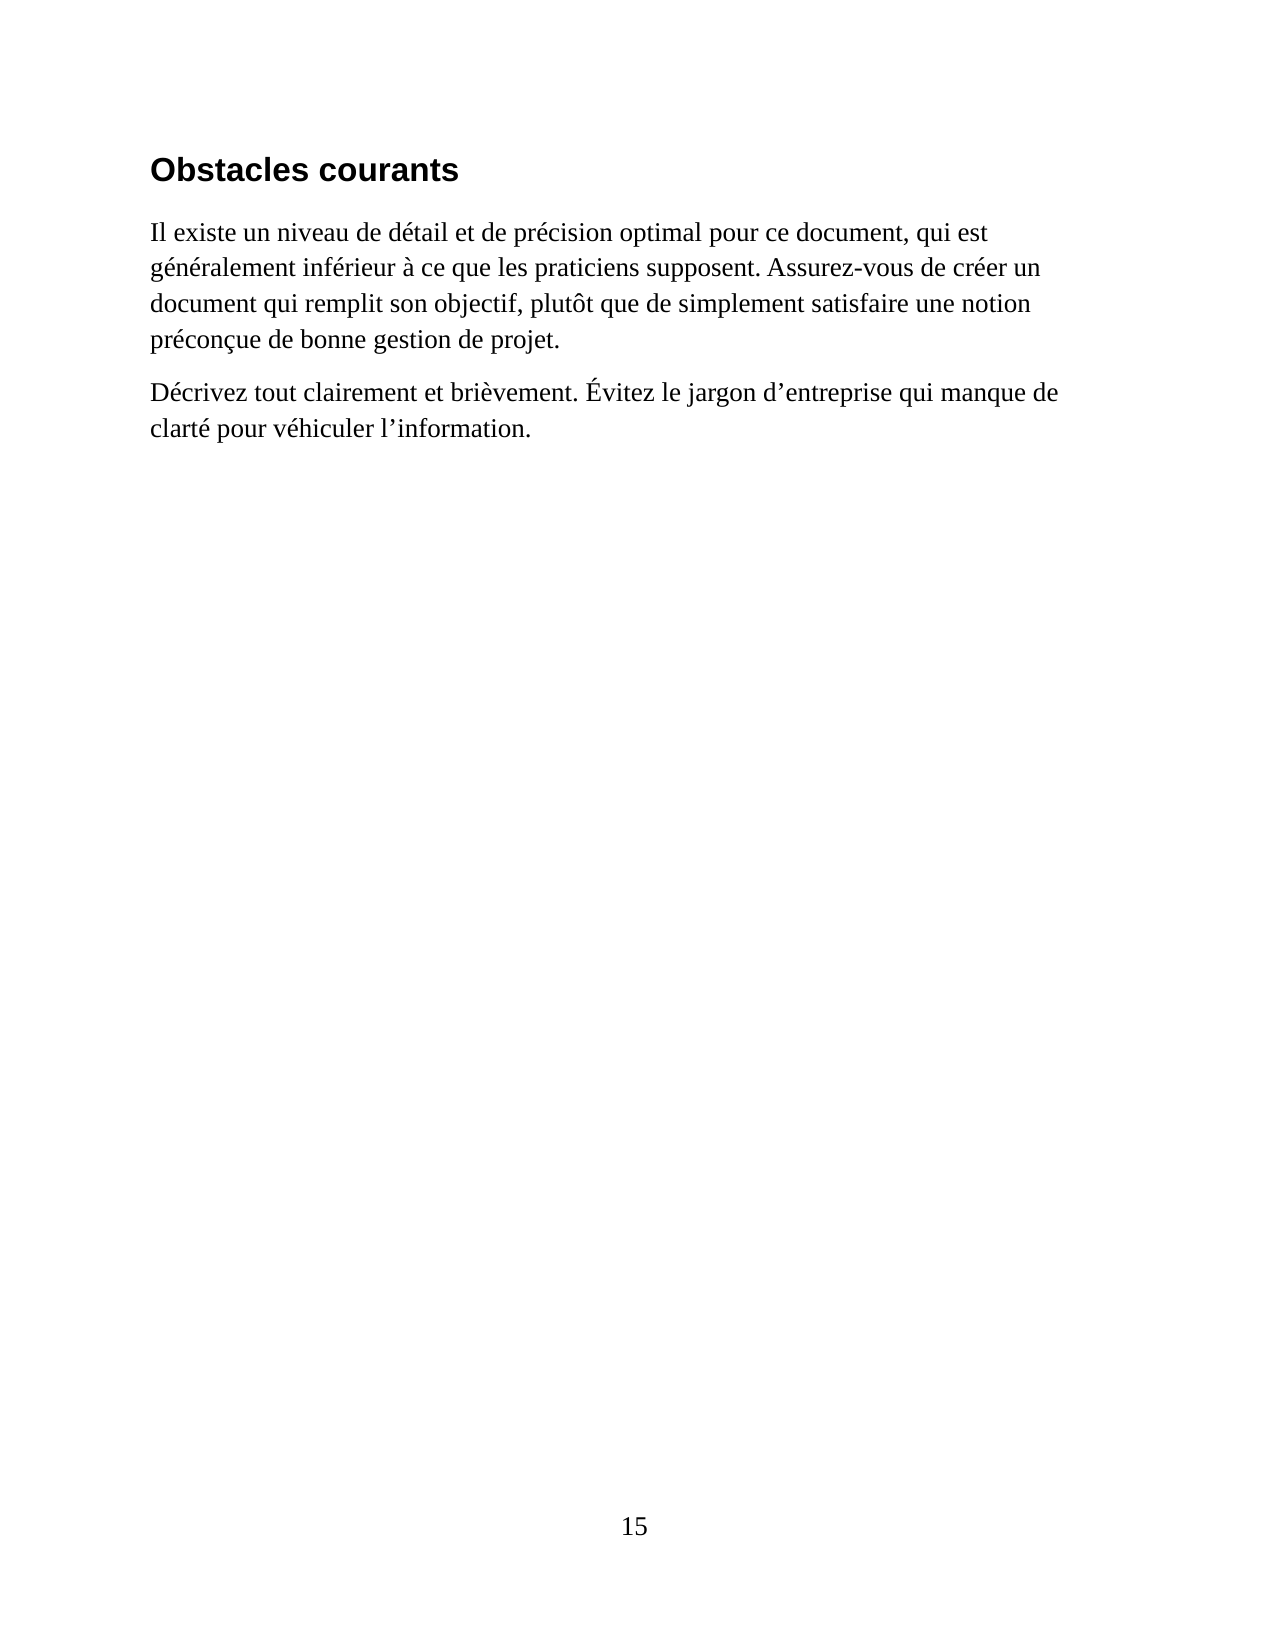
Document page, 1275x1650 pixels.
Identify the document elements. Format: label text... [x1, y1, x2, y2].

subtitle Obstacles courants [150, 150, 1125, 188]
text Il existe un niveau de détail et de précision optimal pour ce document, qui est généralement inférieur à ce que les praticiens supposent. Assurez-vous de créer un document qui remplit son objectif, plutôt que de simplement satisfaire une notion préconçue de bonne gestion de projet. [150, 216, 1125, 354]
text Décrivez tout clairement et brièvement. Évitez le jargon d’entreprise qui manque de clarté pour véhiculer l’information. [150, 376, 1125, 443]
